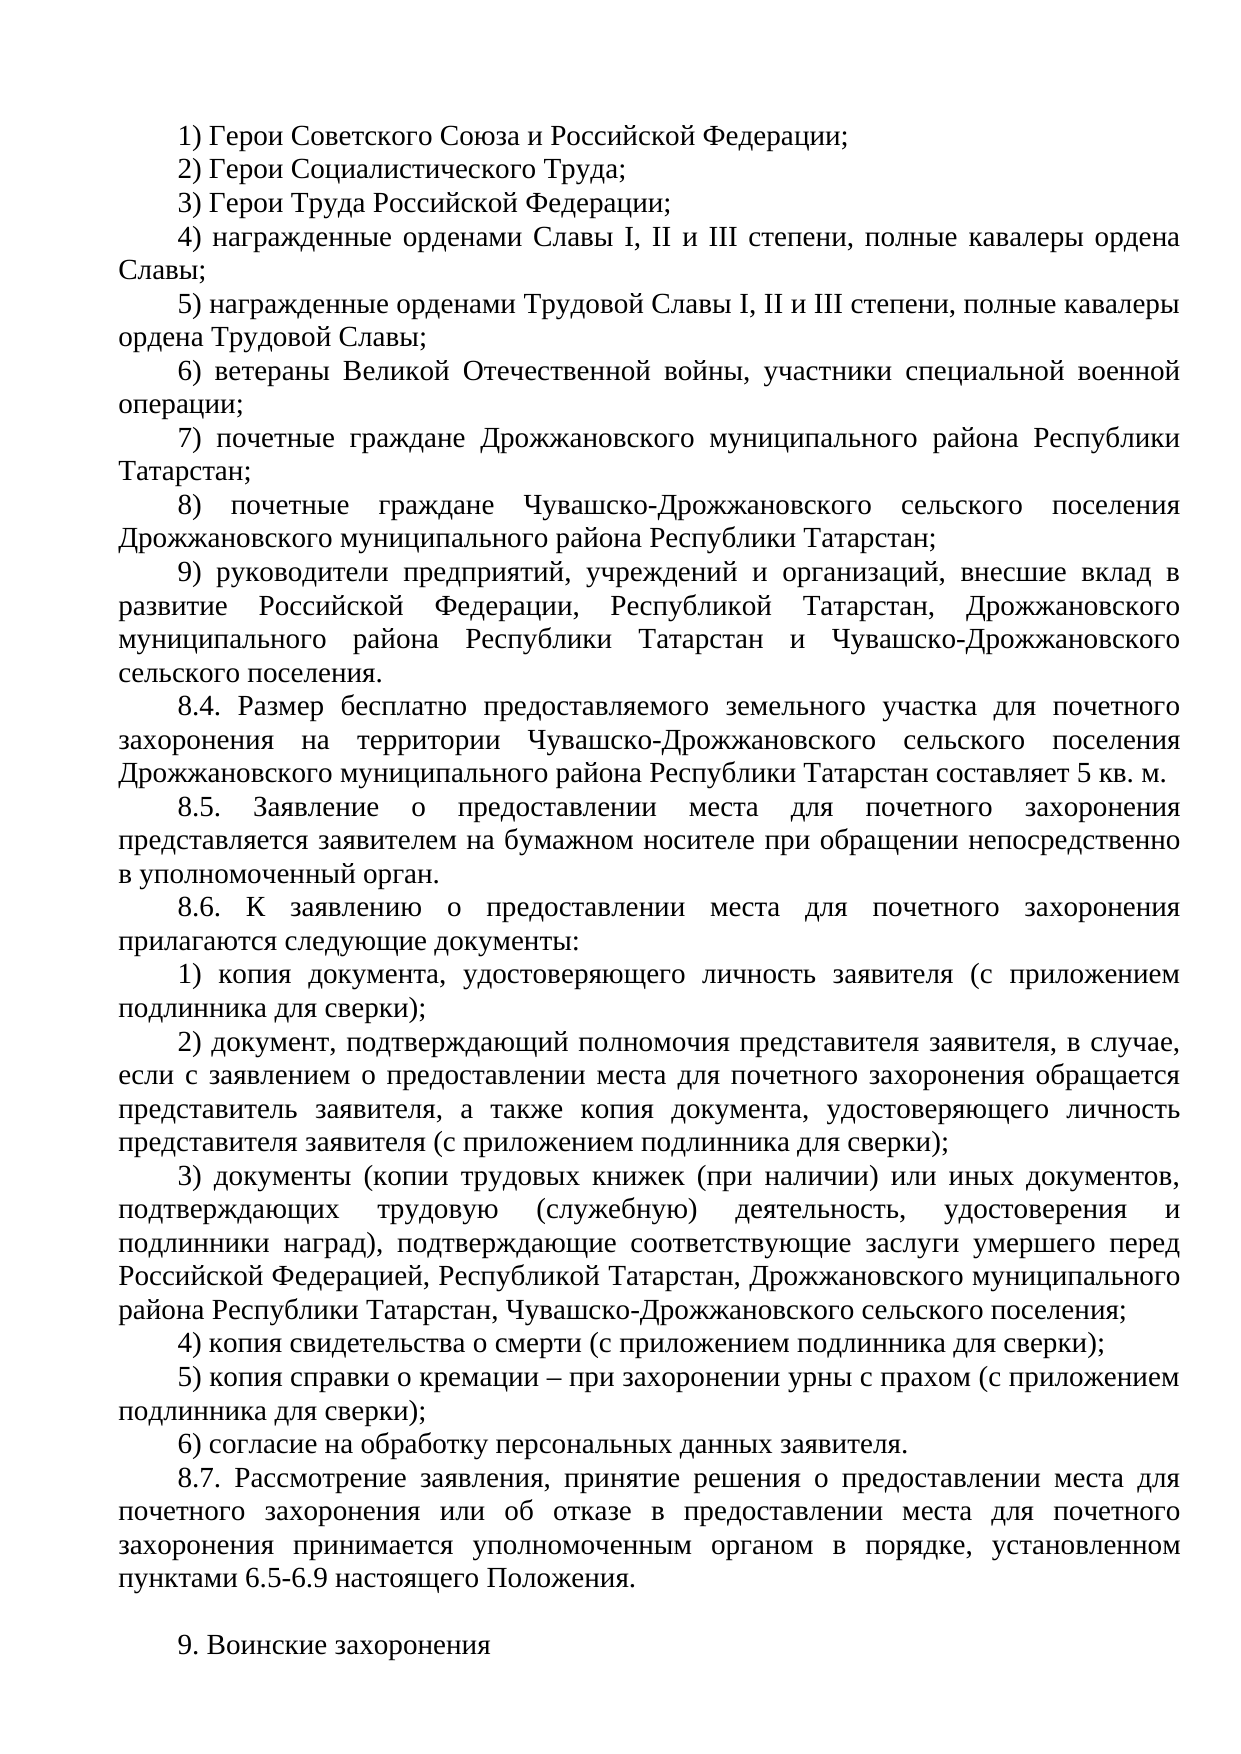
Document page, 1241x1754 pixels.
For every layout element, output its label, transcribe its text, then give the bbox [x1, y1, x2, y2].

text 2) Герои Социалистического Труда; [118, 152, 1181, 185]
text 1) Герои Советского Союза и Российской Федерации; [118, 118, 1181, 152]
text 6) ветераны Великой Отечественной войны, участники специальной военной операции; [118, 353, 1181, 420]
text 6) согласие на обработку персональных данных заявителя. [118, 1426, 1181, 1460]
text 7) почетные граждане Дрожжановского муниципального района Республики Татарстан; [118, 420, 1181, 487]
text 8.7. Рассмотрение заявления, принятие решения о предоставлении места для почетного захоронения или об отказе в предоставлении места для почетного захоронения принимается уполномоченным органом в порядке, установленном пунктами 6.5-6.9 настоящего Положения. [118, 1460, 1181, 1594]
text 8.6. К заявлению о предоставлении места для почетного захоронения прилагаются следующие документы: [118, 889, 1181, 957]
text 4) копия свидетельства о смерти (с приложением подлинника для сверки); [118, 1326, 1181, 1359]
text 8.5. Заявление о предоставлении места для почетного захоронения представляется заявителем на бумажном носителе при обращении непосредственно в уполномоченный орган. [118, 789, 1181, 889]
text 9) руководители предприятий, учреждений и организаций, внесшие вклад в развитие Российской Федерации, Республикой Татарстан, Дрожжановского муниципального района Республики Татарстан и Чувашско-Дрожжановского сельского поселения. [118, 554, 1181, 688]
text 3) документы (копии трудовых книжек (при наличии) или иных документов, подтверждающих трудовую (служебную) деятельность, удостоверения и подлинники наград), подтверждающие соответствующие заслуги умершего перед Российской Федерацией, Республикой Татарстан, Дрожжановского муниципального района Республики Татарстан, Чувашско-Дрожжановского сельского поселения; [118, 1158, 1181, 1326]
text 8.4. Размер бесплатно предоставляемого земельного участка для почетного захоронения на территории Чувашско-Дрожжановского сельского поселения Дрожжановского муниципального района Республики Татарстан составляет 5 кв. м. [118, 688, 1181, 789]
text 3) Герои Труда Российской Федерации; [118, 185, 1181, 219]
text 2) документ, подтверждающий полномочия представителя заявителя, в случае, если с заявлением о предоставлении места для почетного захоронения обращается представитель заявителя, а также копия документа, удостоверяющего личность представителя заявителя (с приложением подлинника для сверки); [118, 1024, 1181, 1158]
text 1) копия документа, удостоверяющего личность заявителя (с приложением подлинника для сверки); [118, 957, 1181, 1024]
text 5) копия справки о кремации – при захоронении урны с прахом (с приложением подлинника для сверки); [118, 1359, 1181, 1426]
text 8) почетные граждане Чувашско-Дрожжановского сельского поселения Дрожжановского муниципального района Республики Татарстан; [118, 487, 1181, 554]
text 9. Воинские захоронения [118, 1627, 1181, 1661]
text 4) награжденные орденами Славы I, II и III степени, полные кавалеры ордена Славы; [118, 219, 1181, 286]
text 5) награжденные орденами Трудовой Славы I, II и III степени, полные кавалеры ордена Трудовой Славы; [118, 286, 1181, 353]
